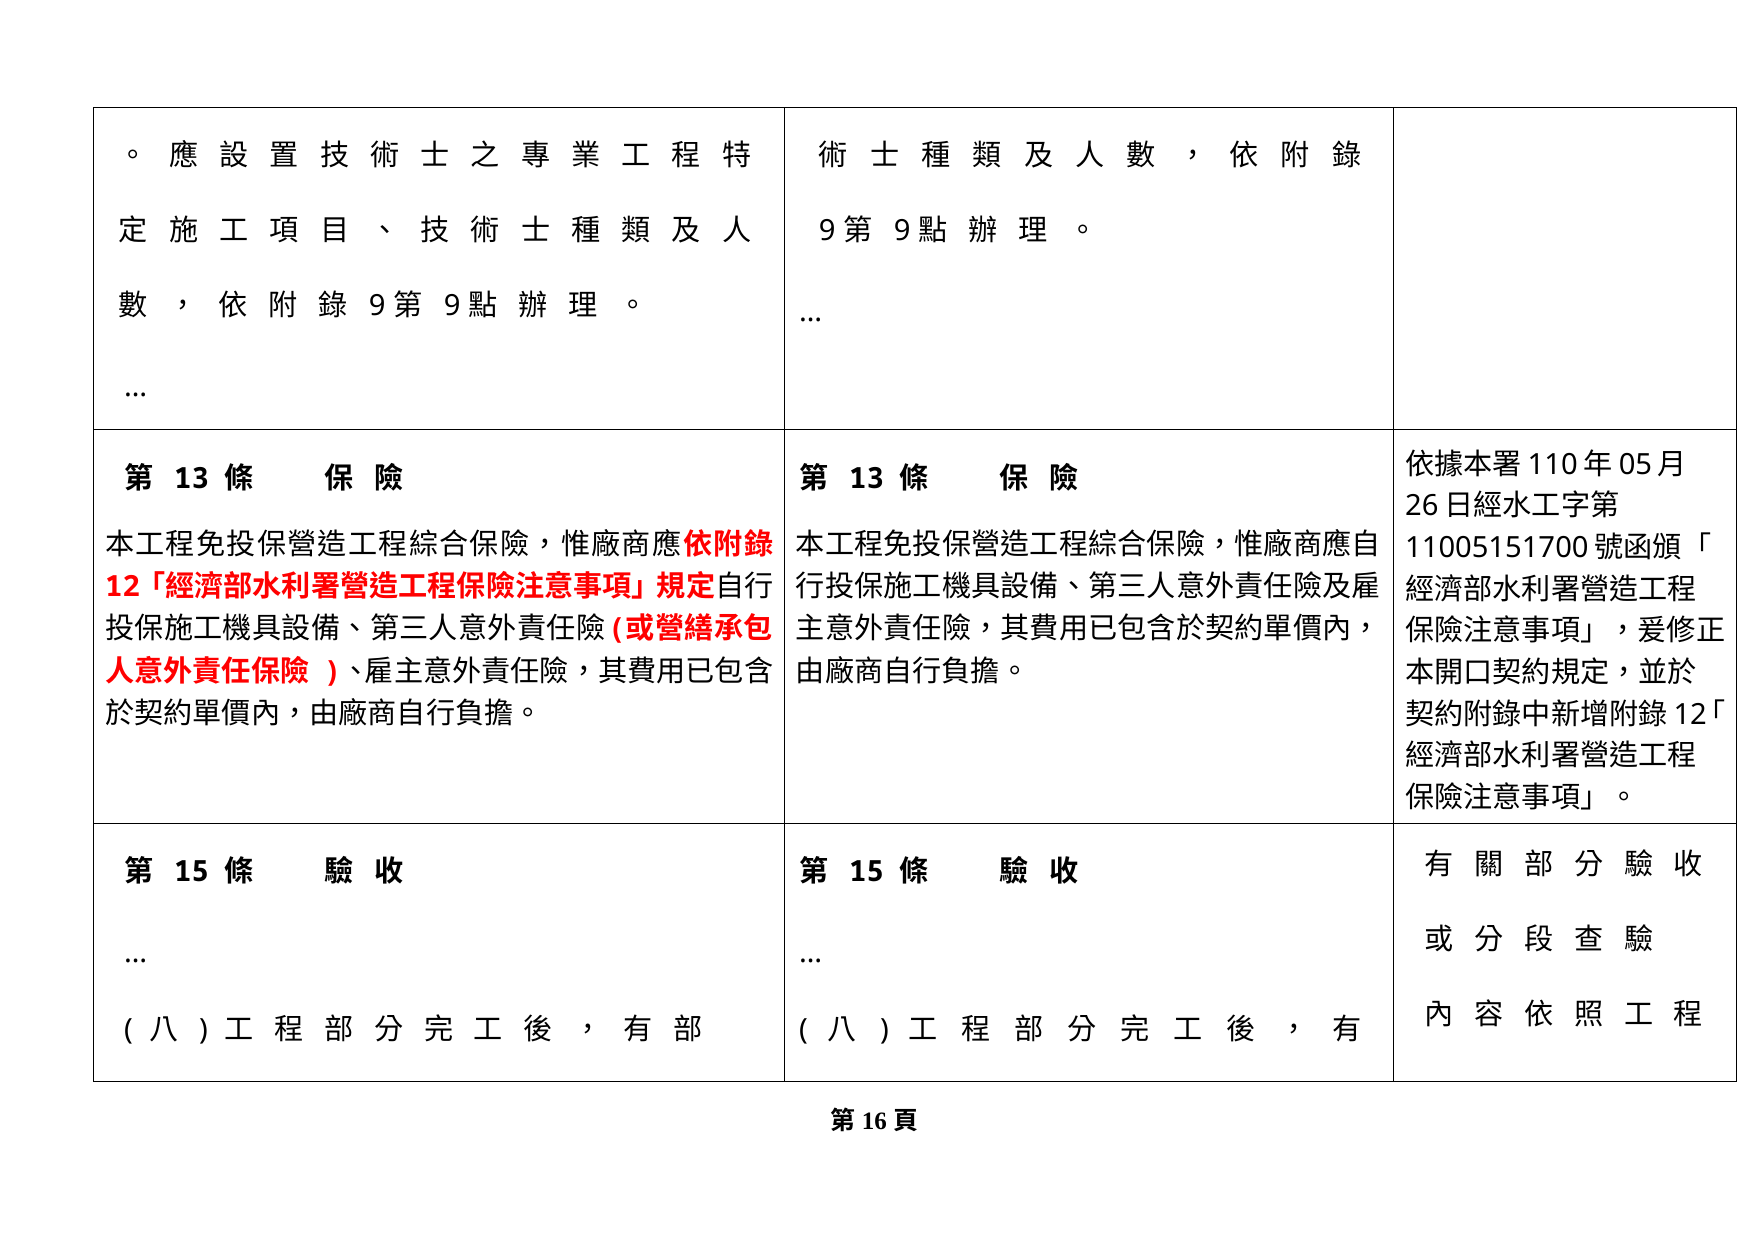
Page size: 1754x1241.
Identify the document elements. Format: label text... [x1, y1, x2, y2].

table_cell 。應設置技術士之專業工程特定施工項目、技術士種類及人數，依附錄9第9點辦理。 … [94, 108, 784, 429]
table_cell 依據本署110年05月26日經水工字第11005151700號函頒「經濟部水利署營造工程保險注意事項」，爰修正本開口契約規定，並於契約附錄中新增附錄12「經濟部水利署營造工程保險注意事項」。 [1394, 430, 1736, 823]
table_cell 第13條 保險 本工程免投保營造工程綜合保險，惟廠商應依附錄12「經濟部水利署營造工程保險注意事項」規定自行投保施工機具設備、第三人意外責任險(或營繕承包人意外責任保險 )、雇主意外責任險，其費用已包含於契約單價內，由廠商自行負擔。 [94, 430, 784, 823]
table_cell 第15條 驗收 … (八)工程部分完工後，有 [785, 824, 1393, 1081]
table_cell 第13條 保險 本工程免投保營造工程綜合保險，惟廠商應自行投保施工機具設備、第三人意外責任險及雇主意外責任險，其費用已包含於契約單價內，由廠商自行負擔。 [785, 430, 1393, 823]
table_cell 第15條 驗收 … (八)工程部分完工後，有部 [94, 824, 784, 1081]
table_cell 有關部分驗收或分段查驗 內容依照工程 [1394, 824, 1736, 1081]
table_cell 術士種類及人數，依附錄9第9點辦理。 … [785, 108, 1393, 429]
table_cell [1394, 108, 1736, 429]
